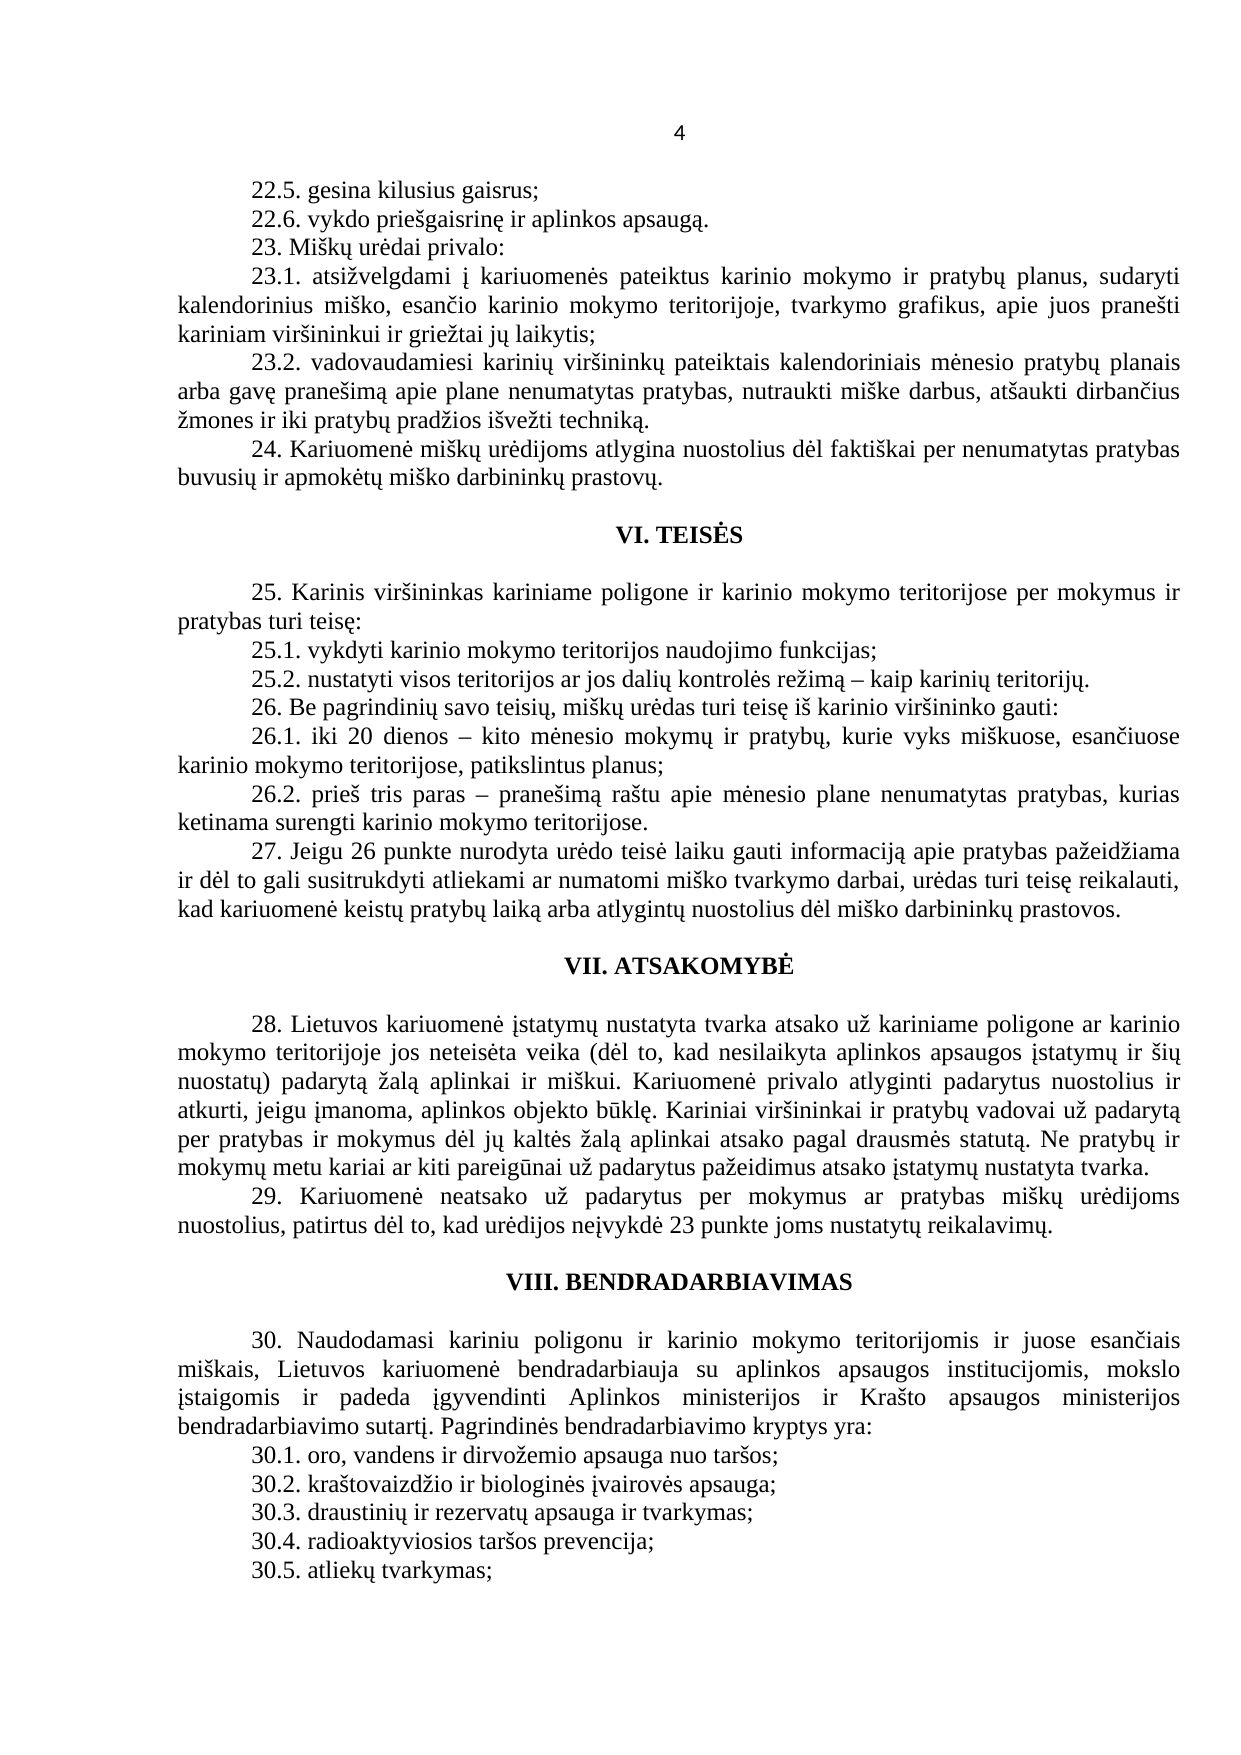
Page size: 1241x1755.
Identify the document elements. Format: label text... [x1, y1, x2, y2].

subtitle VIII. BENDRADARBIAVIMAS [177, 1267, 1181, 1296]
text 24. Kariuomenė miškų urėdijoms atlygina nuostolius dėl faktiškai per nenumatytas pratybas buvusių ir apmokėtų miško darbininkų prastovų. [177, 434, 1181, 491]
text 25. Karinis viršininkas kariniame poligone ir karinio mokymo teritorijose per mokymus ir pratybas turi teisę: [177, 577, 1181, 635]
text 28. Lietuvos kariuomenė įstatymų nustatyta tvarka atsako už kariniame poligone ar karinio mokymo teritorijoje jos neteisėta veika (dėl to, kad nesilaikyta aplinkos apsaugos įstatymų ir šių nuostatų) padarytą žalą aplinkai ir miškui. Kariuomenė privalo atlyginti padarytus nuostolius ir atkurti, jeigu įmanoma, aplinkos objekto būklę. Kariniai viršininkai ir pratybų vadovai už padarytą per pratybas ir mokymus dėl jų kaltės žalą aplinkai atsako pagal drausmės statutą. Ne pratybų ir mokymų metu kariai ar kiti pareigūnai už padarytus pažeidimus atsako įstatymų nustatyta tvarka. [177, 1009, 1181, 1181]
text 27. Jeigu 26 punkte nurodyta urėdo teisė laiku gauti informaciją apie pratybas pažeidžiama ir dėl to gali susitrukdyti atliekami ar numatomi miško tvarkymo darbai, urėdas turi teisę reikalauti, kad kariuomenė keistų pratybų laiką arba atlygintų nuostolius dėl miško darbininkų prastovos. [177, 836, 1181, 922]
text 26. Be pagrindinių savo teisių, miškų urėdas turi teisę iš karinio viršininko gauti: [177, 692, 1181, 721]
text 25.2. nustatyti visos teritorijos ar jos dalių kontrolės režimą – kaip karinių teritorijų. [177, 664, 1181, 692]
subtitle VI. TEISĖS [177, 520, 1181, 549]
text 26.2. prieš tris paras – pranešimą raštu apie mėnesio plane nenumatytas pratybas, kurias ketinama surengti karinio mokymo teritorijose. [177, 779, 1181, 836]
text 30.3. draustinių ir rezervatų apsauga ir tvarkymas; [177, 1497, 1181, 1526]
text 23.1. atsižvelgdami į kariuomenės pateiktus karinio mokymo ir pratybų planus, sudaryti kalendorinius miško, esančio karinio mokymo teritorijoje, tvarkymo grafikus, apie juos pranešti kariniam viršininkui ir griežtai jų laikytis; [177, 261, 1181, 347]
subtitle VII. ATSAKOMYBĖ [177, 951, 1181, 980]
text 30.1. oro, vandens ir dirvožemio apsauga nuo taršos; [177, 1440, 1181, 1469]
text 30. Naudodamasi kariniu poligonu ir karinio mokymo teritorijomis ir juose esančiais miškais, Lietuvos kariuomenė bendradarbiauja su aplinkos apsaugos institucijomis, mokslo įstaigomis ir padeda įgyvendinti Aplinkos ministerijos ir Krašto apsaugos ministerijos bendradarbiavimo sutartį. Pagrindinės bendradarbiavimo kryptys yra: [177, 1325, 1181, 1440]
text 23. Miškų urėdai privalo: [177, 232, 1181, 261]
text 30.2. kraštovaizdžio ir biologinės įvairovės apsauga; [177, 1469, 1181, 1497]
text 25.1. vykdyti karinio mokymo teritorijos naudojimo funkcijas; [177, 635, 1181, 664]
text 22.5. gesina kilusius gaisrus; [177, 175, 1181, 204]
text 23.2. vadovaudamiesi karinių viršininkų pateiktais kalendoriniais mėnesio pratybų planais arba gavę pranešimą apie plane nenumatytas pratybas, nutraukti miške darbus, atšaukti dirbančius žmones ir iki pratybų pradžios išvežti techniką. [177, 347, 1181, 434]
text 26.1. iki 20 dienos – kito mėnesio mokymų ir pratybų, kurie vyks miškuose, esančiuose karinio mokymo teritorijose, patikslintus planus; [177, 721, 1181, 779]
text 30.5. atliekų tvarkymas; [177, 1555, 1181, 1584]
text 22.6. vykdo priešgaisrinę ir aplinkos apsaugą. [177, 204, 1181, 232]
text 30.4. radioaktyviosios taršos prevencija; [177, 1526, 1181, 1555]
text 29. Kariuomenė neatsako už padarytus per mokymus ar pratybas miškų urėdijoms nuostolius, patirtus dėl to, kad urėdijos neįvykdė 23 punkte joms nustatytų reikalavimų. [177, 1181, 1181, 1239]
